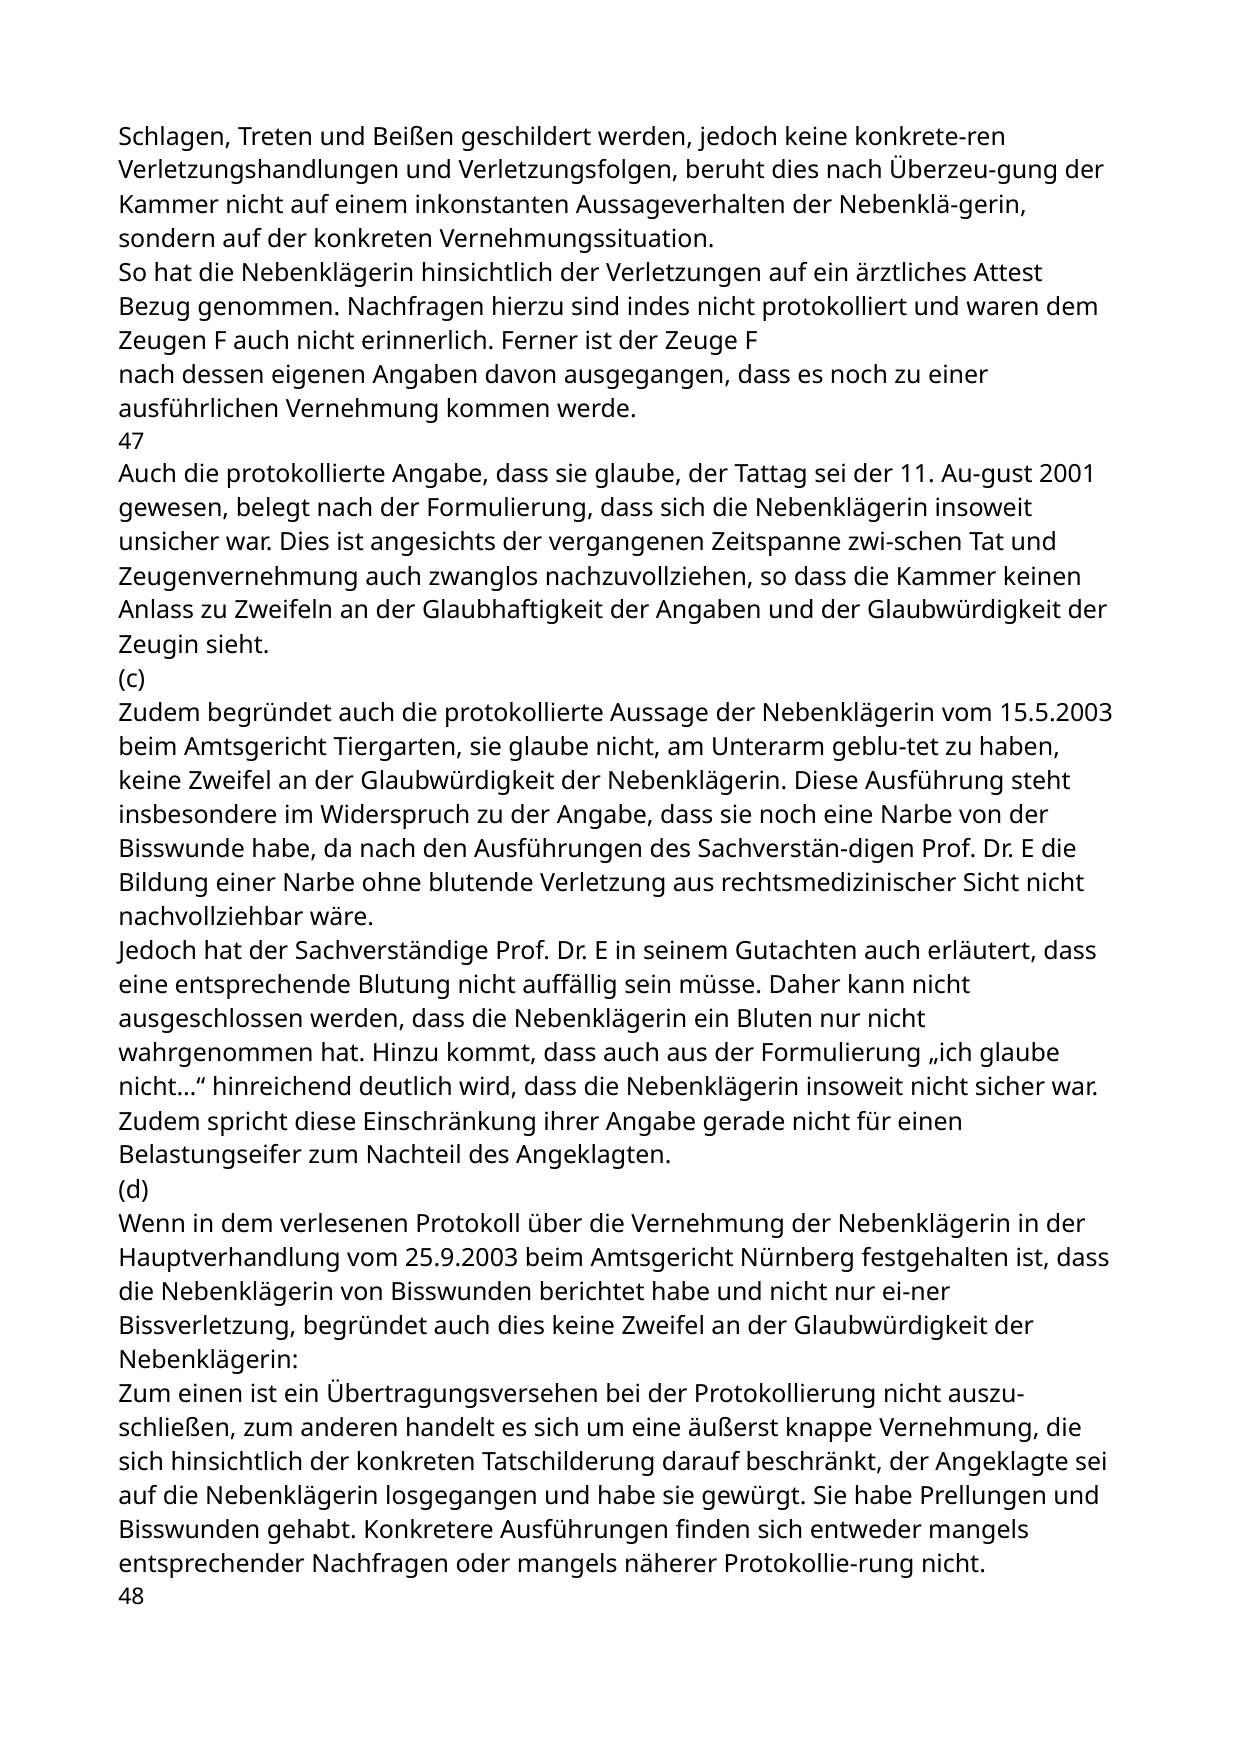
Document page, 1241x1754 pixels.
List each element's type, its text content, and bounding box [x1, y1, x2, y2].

text (c) [118, 660, 1122, 694]
text 48 [118, 1580, 1122, 1611]
text (d) [118, 1171, 1122, 1205]
text Auch die protokollierte Angabe, dass sie glaube, der Tattag sei der 11. Au-gust 2001 gewesen, belegt nach der Formulierung, dass sich die Nebenklägerin insoweit unsicher war. Dies ist angesichts der vergangenen Zeitspanne zwi-schen Tat und Zeugenvernehmung auch zwanglos nachzuvollziehen, so dass die Kammer keinen Anlass zu Zweifeln an der Glaubhaftigkeit der Angaben und der Glaubwürdigkeit der Zeugin sieht. [118, 456, 1122, 660]
text Jedoch hat der Sachverständige Prof. Dr. E in seinem Gutachten auch erläutert, dass eine entsprechende Blutung nicht auffällig sein müsse. Daher kann nicht ausgeschlossen werden, dass die Nebenklägerin ein Bluten nur nicht wahrgenommen hat. Hinzu kommt, dass auch aus der Formulierung „ich glaube nicht…“ hinreichend deutlich wird, dass die Nebenklägerin insoweit nicht sicher war. Zudem spricht diese Einschränkung ihrer Angabe gerade nicht für einen Belastungseifer zum Nachteil des Angeklagten. [118, 933, 1122, 1171]
text nach dessen eigenen Angaben davon ausgegangen, dass es noch zu einer ausführlichen Vernehmung kommen werde. [118, 357, 1122, 425]
text Schlagen, Treten und Beißen geschildert werden, jedoch keine konkrete-ren Verletzungshandlungen und Verletzungsfolgen, beruht dies nach Überzeu-gung der Kammer nicht auf einem inkonstanten Aussageverhalten der Nebenklä-gerin, sondern auf der konkreten Vernehmungssituation. [118, 118, 1122, 254]
text Zum einen ist ein Übertragungsversehen bei der Protokollierung nicht auszu-schließen, zum anderen handelt es sich um eine äußerst knappe Vernehmung, die sich hinsichtlich der konkreten Tatschilderung darauf beschränkt, der Angeklagte sei auf die Nebenklägerin losgegangen und habe sie gewürgt. Sie habe Prellungen und Bisswunden gehabt. Konkretere Ausführungen finden sich entweder mangels entsprechender Nachfragen oder mangels näherer Protokollie-rung nicht. [118, 1376, 1122, 1580]
text So hat die Nebenklägerin hinsichtlich der Verletzungen auf ein ärztliches Attest Bezug genommen. Nachfragen hierzu sind indes nicht protokolliert und waren dem Zeugen F auch nicht erinnerlich. Ferner ist der Zeuge F [118, 254, 1122, 357]
text Wenn in dem verlesenen Protokoll über die Vernehmung der Nebenklägerin in der Hauptverhandlung vom 25.9.2003 beim Amtsgericht Nürnberg festgehalten ist, dass die Nebenklägerin von Bisswunden berichtet habe und nicht nur ei-ner Bissverletzung, begründet auch dies keine Zweifel an der Glaubwürdigkeit der Nebenklägerin: [118, 1205, 1122, 1376]
text 47 [118, 425, 1122, 456]
text Zudem begründet auch die protokollierte Aussage der Nebenklägerin vom 15.5.2003 beim Amtsgericht Tiergarten, sie glaube nicht, am Unterarm geblu-tet zu haben, keine Zweifel an der Glaubwürdigkeit der Nebenklägerin. Diese Ausführung steht insbesondere im Widerspruch zu der Angabe, dass sie noch eine Narbe von der Bisswunde habe, da nach den Ausführungen des Sachverstän-digen Prof. Dr. E die Bildung einer Narbe ohne blutende Verletzung aus rechtsmedizinischer Sicht nicht nachvollziehbar wäre. [118, 694, 1122, 933]
